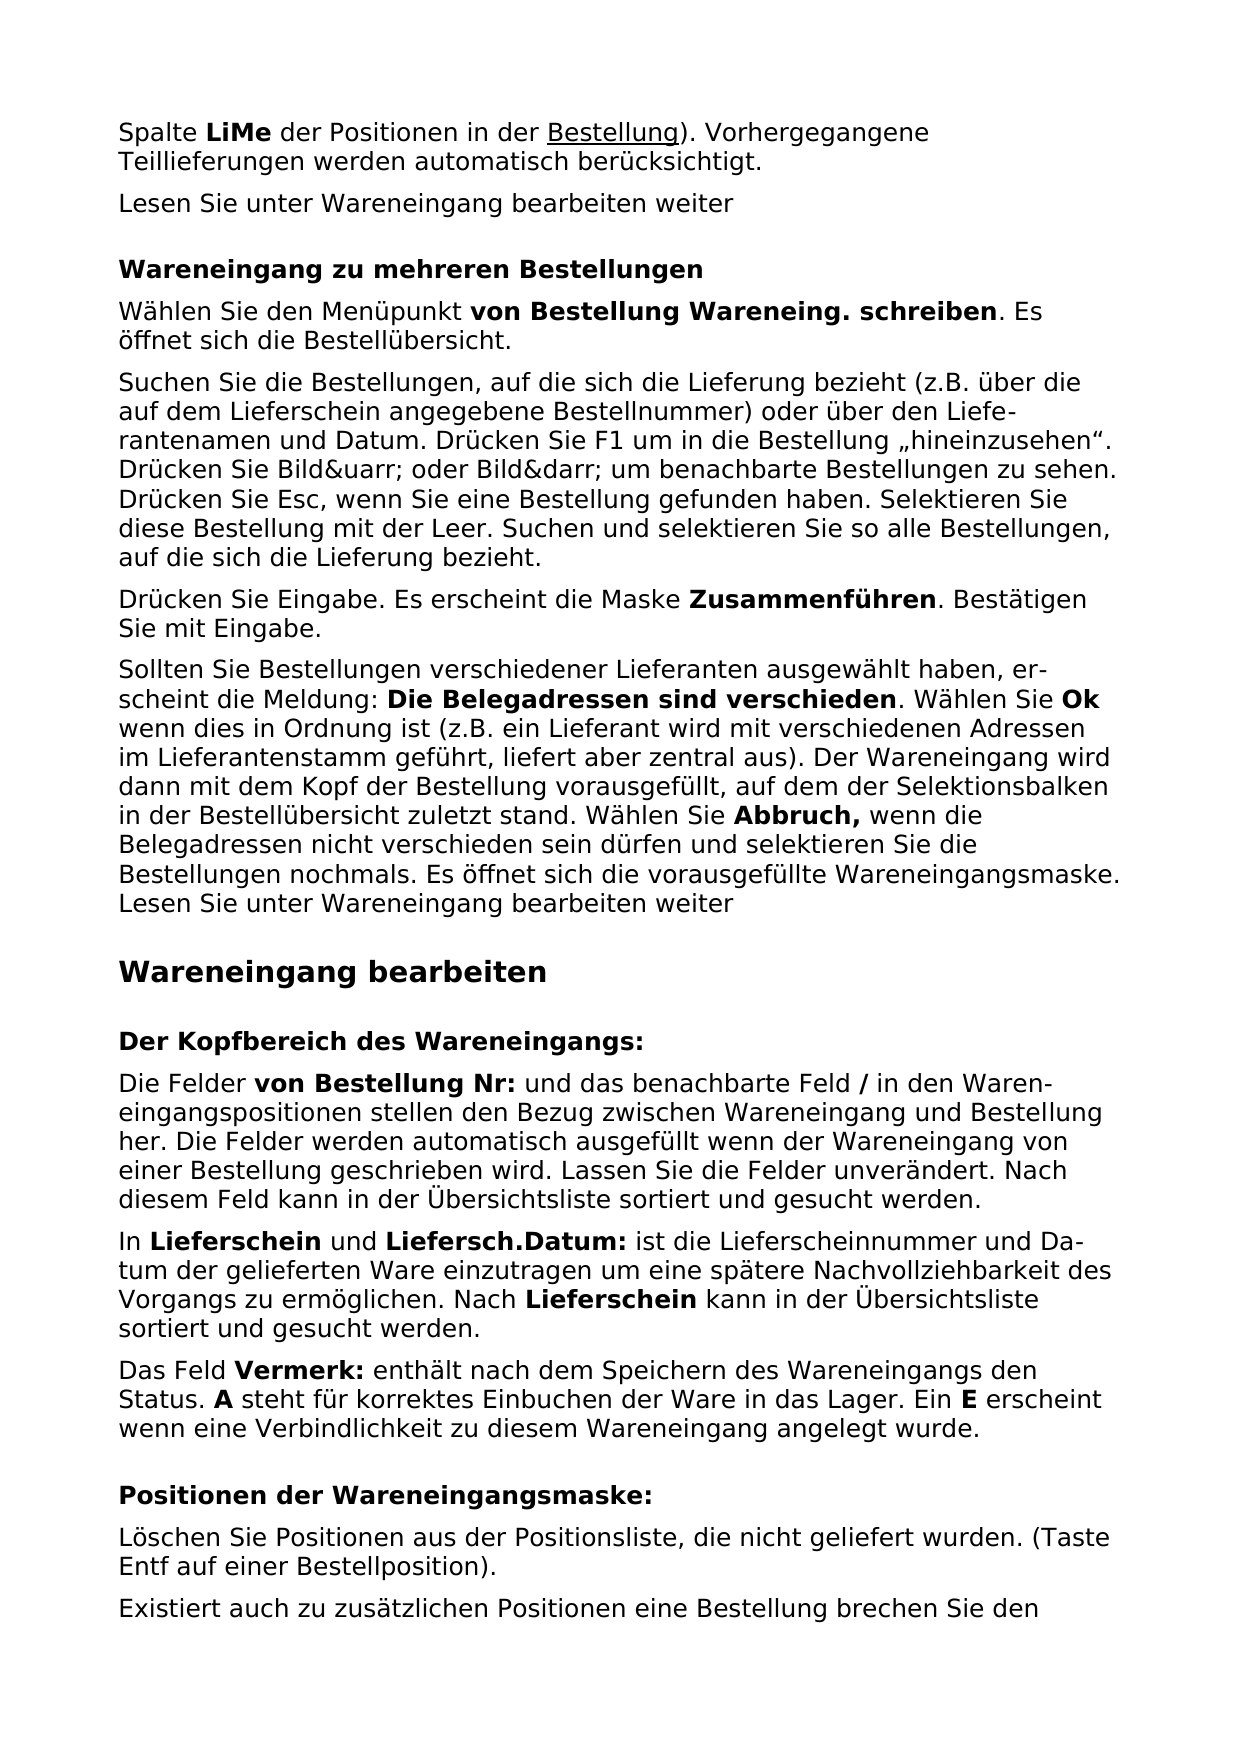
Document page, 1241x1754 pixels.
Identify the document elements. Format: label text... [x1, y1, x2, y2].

text Die Felder von Bestellung Nr: und das benachbarte Feld / in den Waren­eingangspositionen stellen den Bezug zwischen Wareneingang und Bestel­lung her. Die Felder werden automatisch ausgefüllt wenn der Wareneingang von einer Bestellung geschrieben wird. Lassen Sie die Felder unverändert. Nach diesem Feld kann in der Übersichtsliste sortiert und gesucht werden. [118, 1069, 1122, 1214]
subtitle Wareneingang bearbeiten [118, 956, 1122, 989]
text Wählen Sie den Menüpunkt von Bestellung Wareneing. schreiben. Es öffnet sich die Bestellübersicht. [118, 297, 1122, 356]
subtitle Wareneingang zu mehreren Bestellungen [118, 256, 1122, 285]
subtitle Positionen der Wareneingangsmaske: [118, 1481, 1122, 1510]
text Lesen Sie unter Wareneingang bearbeiten weiter [118, 189, 1122, 218]
text Existiert auch zu zusätzlichen Positionen eine Bestellung brechen Sie den [118, 1594, 1122, 1623]
subtitle Der Kopfbereich des Wareneingangs: [118, 1027, 1122, 1056]
text Sollten Sie Bestellungen verschiedener Lieferanten ausgewählt haben, er­scheint die Meldung: Die Belegadressen sind verschieden. Wählen Sie Ok wenn dies in Ordnung ist (z.B. ein Lieferant wird mit verschiedenen Adressen im Lieferantenstamm geführt, liefert aber zentral aus). Der Wa­reneingang wird dann mit dem Kopf der Bestellung vorausgefüllt, auf dem der Selektionsbalken in der Bestellübersicht zuletzt stand. Wählen Sie Ab­bruch, wenn die Belegadressen nicht verschieden sein dürfen und selektie­ren Sie die Bestellungen nochmals. Es öffnet sich die vorausgefüllte Wareneingangsmaske. Lesen Sie unter Wareneingang bearbeiten weiter [118, 656, 1122, 918]
text Spalte LiMe der Positionen in der Bestellung). Vorhergegangene Teillieferungen werden automatisch berücksichtigt. [118, 118, 1122, 176]
text Drücken Sie Eingabe. Es erscheint die Maske Zusammenführen. Bestäti­gen Sie mit Eingabe. [118, 585, 1122, 643]
text Das Feld Vermerk: enthält nach dem Speichern des Wareneingangs den Status. A steht für korrektes Einbuchen der Ware in das Lager. Ein E er­scheint wenn eine Verbindlichkeit zu diesem Wareneingang angelegt wurde. [118, 1356, 1122, 1444]
text In Lieferschein und Liefersch.Datum: ist die Lieferscheinnummer und Da­tum der gelieferten Ware einzutragen um eine spätere Nachvollziehbarkeit des Vorgangs zu ermöglichen. Nach Lieferschein kann in der Übersichtsliste sortiert und gesucht werden. [118, 1227, 1122, 1344]
text Löschen Sie Positionen aus der Positionsliste, die nicht geliefert wurden. (Taste Entf auf einer Bestellposition). [118, 1523, 1122, 1581]
text Suchen Sie die Bestellungen, auf die sich die Lieferung bezieht (z.B. über die auf dem Lieferschein angegebene Bestellnummer) oder über den Liefe­rantenamen und Datum. Drücken Sie F1 um in die Bestellung „hineinzusehen“. Drücken Sie Bild&uarr; oder Bild&darr; um benachbarte Be­stellungen zu sehen. Drücken Sie Esc, wenn Sie eine Bestellung gefun­den haben. Selektieren Sie diese Bestellung mit der Leer. Suchen und selektieren Sie so alle Bestellungen, auf die sich die Lieferung bezieht. [118, 368, 1122, 572]
